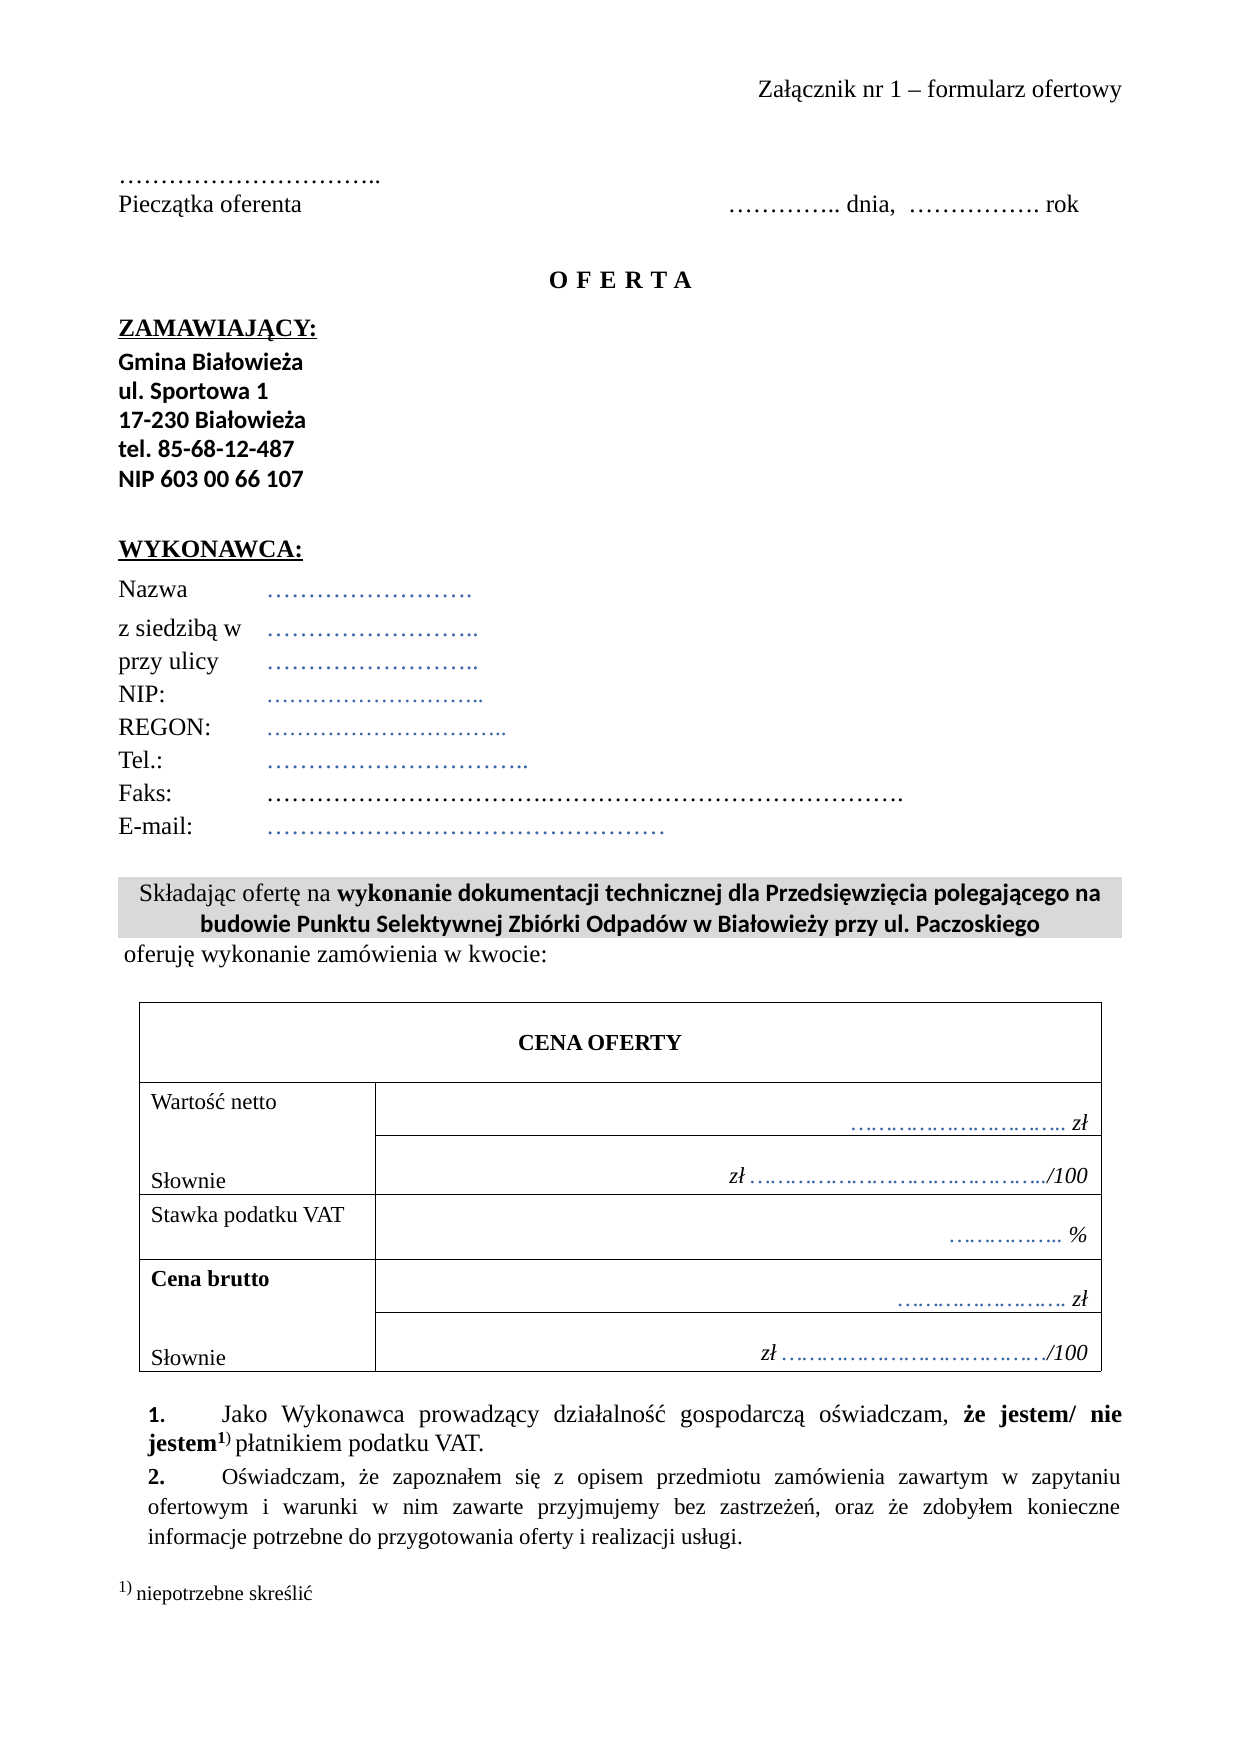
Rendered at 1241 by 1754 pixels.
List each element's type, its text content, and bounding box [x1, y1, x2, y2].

text ul. Sportowa 1 [118, 376, 1122, 405]
text NIP 603 00 66 107 [118, 463, 1122, 494]
table_header CENA OFERTY [140, 1003, 1101, 1082]
text Pieczątka oferenta ………….. dnia, ……………. rok [118, 189, 1122, 246]
text REGON: ………………………….. [118, 712, 1122, 741]
table_cell zł ……………………………………../100 [376, 1136, 1101, 1194]
text Tel.: ………………………….. [118, 745, 1122, 774]
text oferuję wykonanie zamówienia w kwocie: [118, 938, 1122, 969]
table_cell …………….. % [376, 1195, 1101, 1259]
text WYKONAWCA: [118, 534, 1122, 563]
text ZAMAWIAJĄCY: [118, 313, 1122, 342]
text Składając ofertę na wykonanie dokumentacji technicznej dla Przedsięwzięcia polegającego na budowie Punktu Selektywnej Zbiórki Odpadów w Białowieży przy ul. Paczoskiego [118, 877, 1122, 938]
text z siedzibą w …………………….. [118, 613, 1122, 642]
list Oświadczam, że zapoznałem się z opisem przedmiotu zamówienia zawartym w zapytaniu ofertowym i warunki w nim zawarte przyjmujemy bez zastrzeżeń, oraz że zdobyłem konieczne informacje potrzebne do przygotowania oferty i realizacji usługi. [148, 1463, 1122, 1550]
text ………………………….. [118, 160, 1122, 189]
text tel. 85-68-12-487 [118, 434, 1122, 463]
table_cell ……………………. zł [376, 1260, 1101, 1312]
table_cell Wartość netto Słownie [140, 1083, 375, 1194]
text Nazwa ……………………. [118, 574, 1122, 603]
text 17-230 Białowieża [118, 405, 1122, 434]
text Załącznik nr 1 – formularz ofertowy [118, 74, 1122, 102]
table_cell Cena brutto Słownie [140, 1260, 375, 1371]
table_cell zł …………………………………/100 [376, 1313, 1101, 1371]
text OFERTA [118, 265, 1122, 294]
list Jako Wykonawca prowadzący działalność gospodarczą oświadczam, że jestem/ nie jestem1) płatnikiem podatku VAT. [148, 1399, 1122, 1457]
table_cell ………………………….. zł [376, 1083, 1101, 1135]
table_cell Stawka podatku VAT [140, 1195, 375, 1259]
text Gmina Białowieża [118, 347, 1122, 376]
text przy ulicy …………………….. [118, 646, 1122, 675]
text NIP: ……………………….. [118, 679, 1122, 708]
text E-mail: ………………………………………… [118, 811, 1122, 840]
text Faks: …………………………….……………………………………. [118, 778, 1122, 807]
